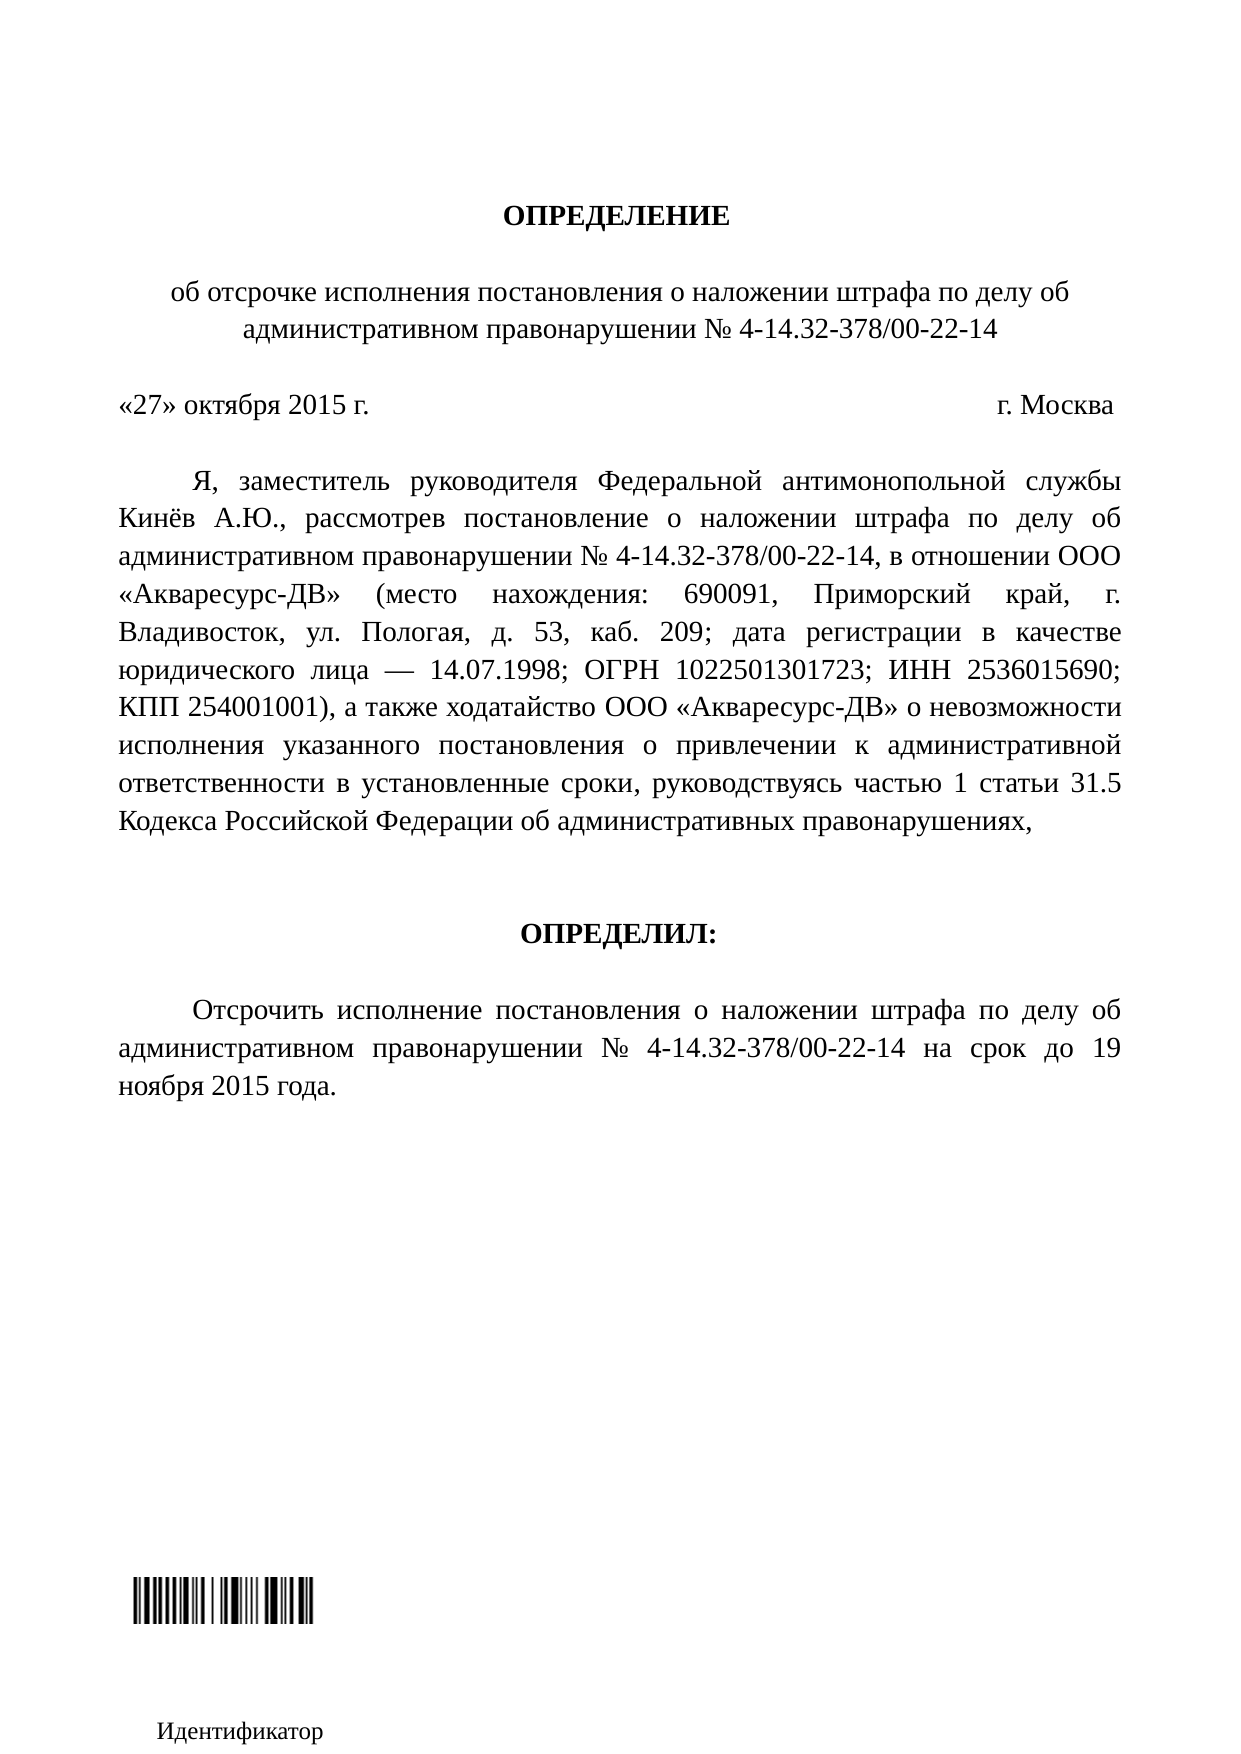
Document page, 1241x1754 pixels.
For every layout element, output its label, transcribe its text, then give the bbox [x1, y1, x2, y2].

text Я, заместитель руководителя Федеральной антимонопольной службы Кинёв А.Ю., рассмотрев постановление о наложении штрафа по делу об административном правонарушении № 4-14.32-378/00-22-14, в отношении ООО «Акваресурс-ДВ» (место нахождения: 690091, Приморский край, г. Владивосток, ул. Пологая, д. 53, каб. 209; дата регистрации в качестве юридического лица — 14.07.1998; ОГРН 1022501301723; ИНН 2536015690; КПП 254001001), а также ходатайство ООО «Акваресурс-ДВ» о невозможности исполнения указанного постановления о привлечении к административной ответственности в установленные сроки, руководствуясь частью 1 статьи 31.5 Кодекса Российской Федерации об административных правонарушениях, [118, 458, 1122, 837]
text об отсрочке исполнения постановления о наложении штрафа по делу об административном правонарушении № 4-14.32-378/00-22-14 [118, 269, 1122, 345]
text Отсрочить исполнение постановления о наложении штрафа по делу об административном правонарушении № 4-14.32-378/00-22-14 на срок до 19 ноября 2015 года. [118, 988, 1122, 1101]
text «27» октября 2015 г. г. Москва [118, 383, 1122, 421]
text ОПРЕДЕЛИЛ: [115, 912, 1122, 950]
text ОПРЕДЕЛЕНИЕ [118, 194, 1122, 232]
picture [118, 1577, 331, 1624]
